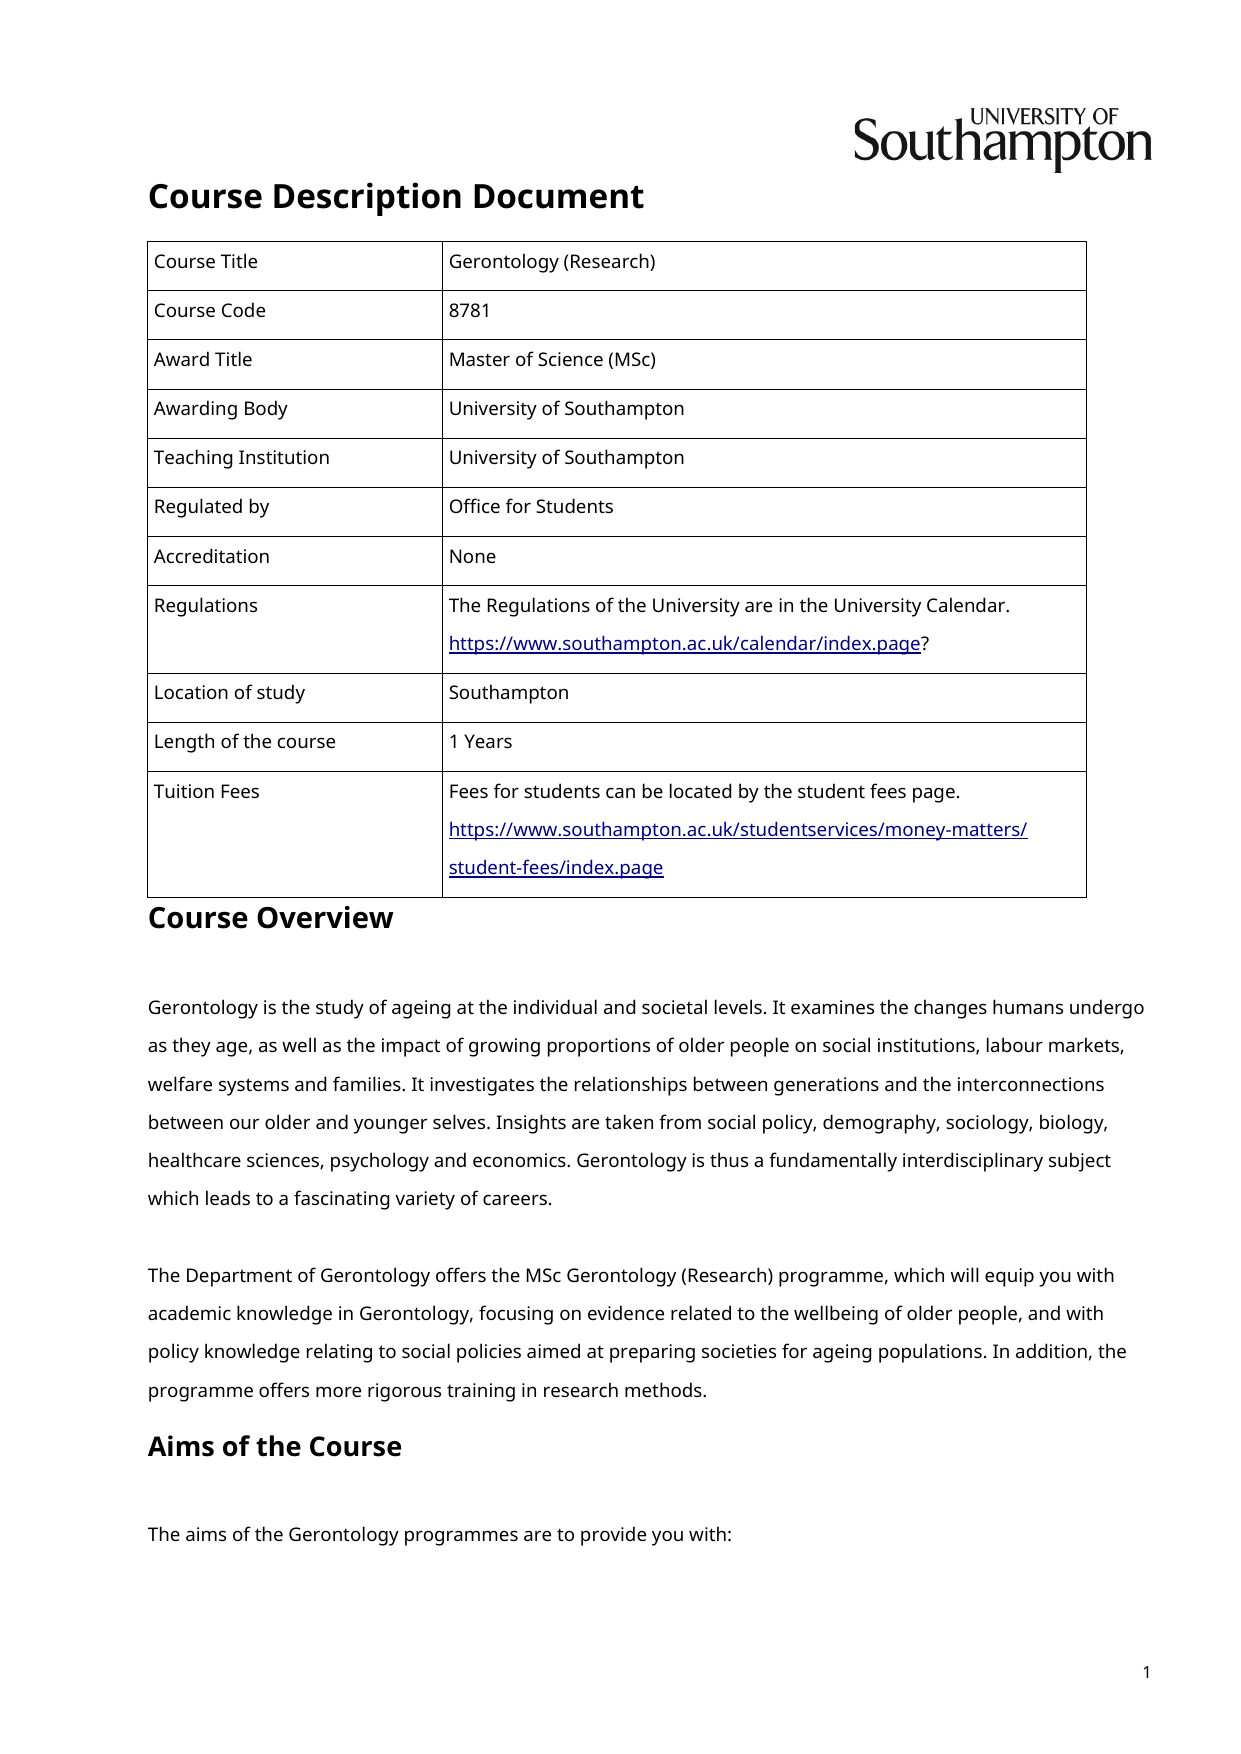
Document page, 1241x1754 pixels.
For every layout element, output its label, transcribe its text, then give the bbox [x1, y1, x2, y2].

table_cell Accreditation [148, 537, 442, 585]
table_cell Master of Science (MSc) [443, 340, 1086, 388]
text The aims of the Gerontology programmes are to provide you with: [148, 1521, 1152, 1585]
table_cell Location of study [148, 674, 442, 722]
table_cell Regulations [148, 586, 442, 673]
table_cell 8781 [443, 291, 1086, 339]
table_header Gerontology (Research) [443, 242, 1086, 290]
table_cell Award Title [148, 340, 442, 388]
table_cell Office for Students [443, 488, 1086, 536]
subtitle Course Description Document [148, 173, 1152, 218]
table_cell Fees for students can be located by the student fees page. https://www.southampton.ac.uk/studentservices/money-matters/student-fees/index.page [443, 772, 1086, 897]
table_cell Regulated by [148, 488, 442, 536]
table_cell None [443, 537, 1086, 585]
table_cell Southampton [443, 674, 1086, 722]
table_cell University of Southampton [443, 390, 1086, 438]
subtitle Course Overview [148, 898, 1152, 937]
table_cell Teaching Institution [148, 439, 442, 487]
table_cell Tuition Fees [148, 772, 442, 897]
table_cell Course Code [148, 291, 442, 339]
text Gerontology is the study of ageing at the individual and societal levels. It examines the changes humans undergo as they age, as well as the impact of growing proportions of older people on social institutions, labour markets, welfare systems and families. It investigates the relationships between generations and the interconnections between our older and younger selves. Insights are taken from social policy, demography, sociology, biology, healthcare sciences, psychology and economics. Gerontology is thus a fundamentally interdisciplinary subject which leads to a fascinating variety of careers. The Department of Gerontology offers the MSc Gerontology (Research) programme, which will equip you with academic knowledge in Gerontology, focusing on evidence related to the wellbeing of older people, and with policy knowledge relating to social policies aimed at preparing societies for ageing populations. In addition, the programme offers more rigorous training in research methods. [148, 994, 1152, 1402]
table_cell The Regulations of the University are in the University Calendar. https://www.southampton.ac.uk/calendar/index.page? [443, 586, 1086, 673]
table_cell 1 Years [443, 723, 1086, 771]
table_cell University of Southampton [443, 439, 1086, 487]
table_header Course Title [148, 242, 442, 290]
table_cell Length of the course [148, 723, 442, 771]
table_cell Awarding Body [148, 390, 442, 438]
subtitle Aims of the Course [148, 1428, 1152, 1464]
